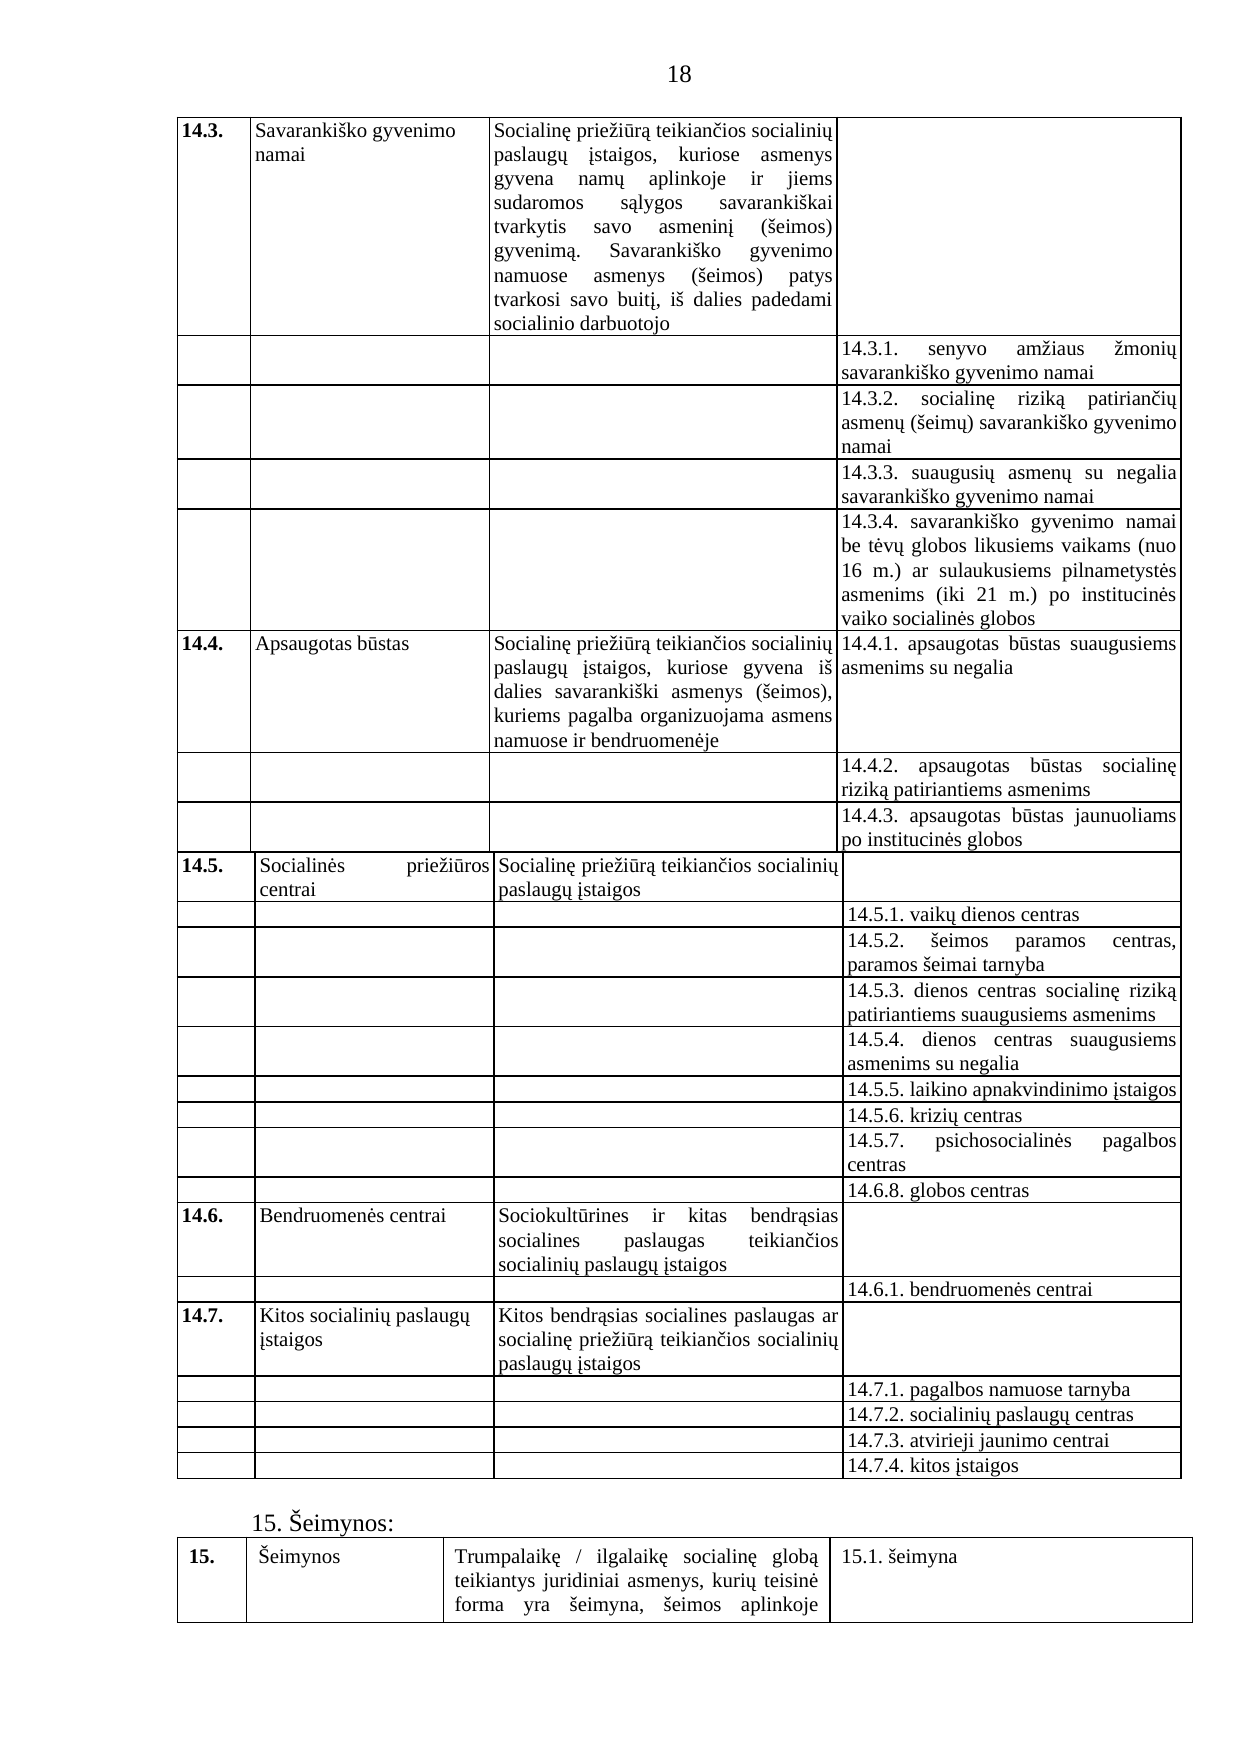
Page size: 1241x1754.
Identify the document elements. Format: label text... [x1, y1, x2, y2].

table_cell Kitos socialinių paslaugų įstaigos [256, 1303, 493, 1375]
table_cell [256, 1277, 493, 1301]
table_cell [178, 1027, 254, 1075]
table_cell [490, 386, 836, 458]
table_cell [178, 1077, 254, 1101]
table_cell [490, 803, 836, 851]
table_cell [256, 928, 493, 976]
table_cell Sociokultūrines ir kitas bendrąsias socialines paslaugas teikiančios socialinių paslaugų įstaigos [495, 1203, 842, 1276]
table_cell [256, 1128, 493, 1176]
table_cell [838, 118, 1180, 335]
table_cell [178, 336, 250, 384]
table_cell Socialinės priežiūros centrai [256, 853, 493, 901]
table_cell 14.5.3. dienos centras socialinę riziką patiriantiems suaugusiems asmenims [844, 978, 1180, 1026]
table_cell [178, 460, 250, 508]
table_cell 14.5.2. šeimos paramos centras, paramos šeimai tarnyba [844, 928, 1180, 976]
table_cell [495, 1453, 842, 1477]
table_cell [251, 753, 489, 801]
table_cell [251, 803, 489, 851]
table_cell [178, 1402, 254, 1426]
table_cell 14.5. [178, 853, 254, 901]
table_cell 14.3.1. senyvo amžiaus žmonių savarankiško gyvenimo namai [838, 336, 1180, 384]
table_cell [844, 1203, 1180, 1276]
table_cell [256, 1103, 493, 1127]
table_cell 14.3.4. savarankiško gyvenimo namai be tėvų globos likusiems vaikams (nuo 16 m.) ar sulaukusiems pilnametystės asmenims (iki 21 m.) po institucinės vaiko socialinės globos [838, 510, 1180, 630]
table_cell Socialinę priežiūrą teikiančios socialinių paslaugų įstaigos [495, 853, 842, 901]
table_cell Apsaugotas būstas [251, 631, 489, 752]
table_cell 14.4.2. apsaugotas būstas socialinę riziką patiriantiems asmenims [838, 753, 1180, 801]
table_cell [178, 1128, 254, 1176]
table_cell [256, 1402, 493, 1426]
table_cell 14.3.3. suaugusių asmenų su negalia savarankiško gyvenimo namai [838, 460, 1180, 508]
table_header 15. [178, 1538, 246, 1622]
table_cell 14.7.2. socialinių paslaugų centras [844, 1402, 1180, 1426]
table_cell 14.6.8. globos centras [844, 1178, 1180, 1202]
table_cell 14.5.6. krizių centras [844, 1103, 1180, 1127]
table_cell [495, 1077, 842, 1101]
table_cell [178, 803, 250, 851]
table_cell [490, 460, 836, 508]
table_header 15.1. šeimyna [831, 1538, 1192, 1622]
table_cell [844, 1303, 1180, 1375]
table_cell [256, 1077, 493, 1101]
table_cell [251, 386, 489, 458]
table_cell [256, 1027, 493, 1075]
table_cell 14.4.1. apsaugotas būstas suaugusiems asmenims su negalia [838, 631, 1180, 752]
table_cell 14.5.4. dienos centras suaugusiems asmenims su negalia [844, 1027, 1180, 1075]
table_cell [256, 978, 493, 1026]
table_cell [178, 978, 254, 1026]
table_cell [495, 902, 842, 926]
table_cell 14.7.1. pagalbos namuose tarnyba [844, 1377, 1180, 1401]
table_cell [178, 1377, 254, 1401]
table_cell [490, 753, 836, 801]
table_cell 14.5.1. vaikų dienos centras [844, 902, 1180, 926]
table_cell [178, 753, 250, 801]
table_cell Bendruomenės centrai [256, 1203, 493, 1276]
table_cell [178, 1453, 254, 1477]
text 15. Šeimynos: [177, 1508, 1181, 1537]
table_cell [256, 1428, 493, 1452]
table_cell [256, 902, 493, 926]
table_cell [256, 1377, 493, 1401]
table_cell [495, 1428, 842, 1452]
table_cell [495, 1027, 842, 1075]
table_cell 14.4. [178, 631, 250, 752]
table_cell Savarankiško gyvenimo namai [251, 118, 489, 335]
table_header Šeimynos [247, 1538, 443, 1622]
table_cell [251, 510, 489, 630]
table_cell 14.4.3. apsaugotas būstas jaunuoliams po institucinės globos [838, 803, 1180, 851]
table_cell [178, 1103, 254, 1127]
table_cell [256, 1178, 493, 1202]
table_cell 14.6. [178, 1203, 254, 1276]
table_cell [251, 336, 489, 384]
table_cell [178, 386, 250, 458]
table_cell [178, 510, 250, 630]
table_cell [495, 1103, 842, 1127]
table_cell Kitos bendrąsias socialines paslaugas ar socialinę priežiūrą teikiančios socialinių paslaugų įstaigos [495, 1303, 842, 1375]
table_cell [844, 853, 1180, 901]
table_cell 14.5.7. psichosocialinės pagalbos centras [844, 1128, 1180, 1176]
table_cell [495, 1377, 842, 1401]
table_cell [495, 1402, 842, 1426]
table_cell [256, 1453, 493, 1477]
table_cell Socialinę priežiūrą teikiančios socialinių paslaugų įstaigos, kuriose gyvena iš dalies savarankiški asmenys (šeimos), kuriems pagalba organizuojama asmens namuose ir bendruomenėje [490, 631, 836, 752]
table_cell [251, 460, 489, 508]
table_cell Socialinę priežiūrą teikiančios socialinių paslaugų įstaigos, kuriose asmenys gyvena namų aplinkoje ir jiems sudaromos sąlygos savarankiškai tvarkytis savo asmeninį (šeimos) gyvenimą. Savarankiško gyvenimo namuose asmenys (šeimos) patys tvarkosi savo buitį, iš dalies padedami socialinio darbuotojo [490, 118, 836, 335]
table_cell [178, 902, 254, 926]
table_cell [495, 1178, 842, 1202]
table_cell [495, 1128, 842, 1176]
table_cell [495, 1277, 842, 1301]
table_cell [490, 336, 836, 384]
table_cell [490, 510, 836, 630]
table_cell [178, 1428, 254, 1452]
table_cell [178, 1277, 254, 1301]
table_cell 14.3.2. socialinę riziką patiriančių asmenų (šeimų) savarankiško gyvenimo namai [838, 386, 1180, 458]
table_cell 14.3. [178, 118, 250, 335]
table_cell 14.7.3. atvirieji jaunimo centrai [844, 1428, 1180, 1452]
table_cell [495, 928, 842, 976]
table_header Trumpalaikę / ilgalaikę socialinę globą teikiantys juridiniai asmenys, kurių teisinė forma yra šeimyna, šeimos aplinkoje [444, 1538, 829, 1622]
table_cell 14.7.4. kitos įstaigos [844, 1453, 1180, 1477]
table_cell [495, 978, 842, 1026]
table_cell 14.6.1. bendruomenės centrai [844, 1277, 1180, 1301]
table_cell [178, 1178, 254, 1202]
table_cell [178, 928, 254, 976]
table_cell 14.7. [178, 1303, 254, 1375]
table_cell 14.5.5. laikino apnakvindinimo įstaigos [844, 1077, 1180, 1101]
